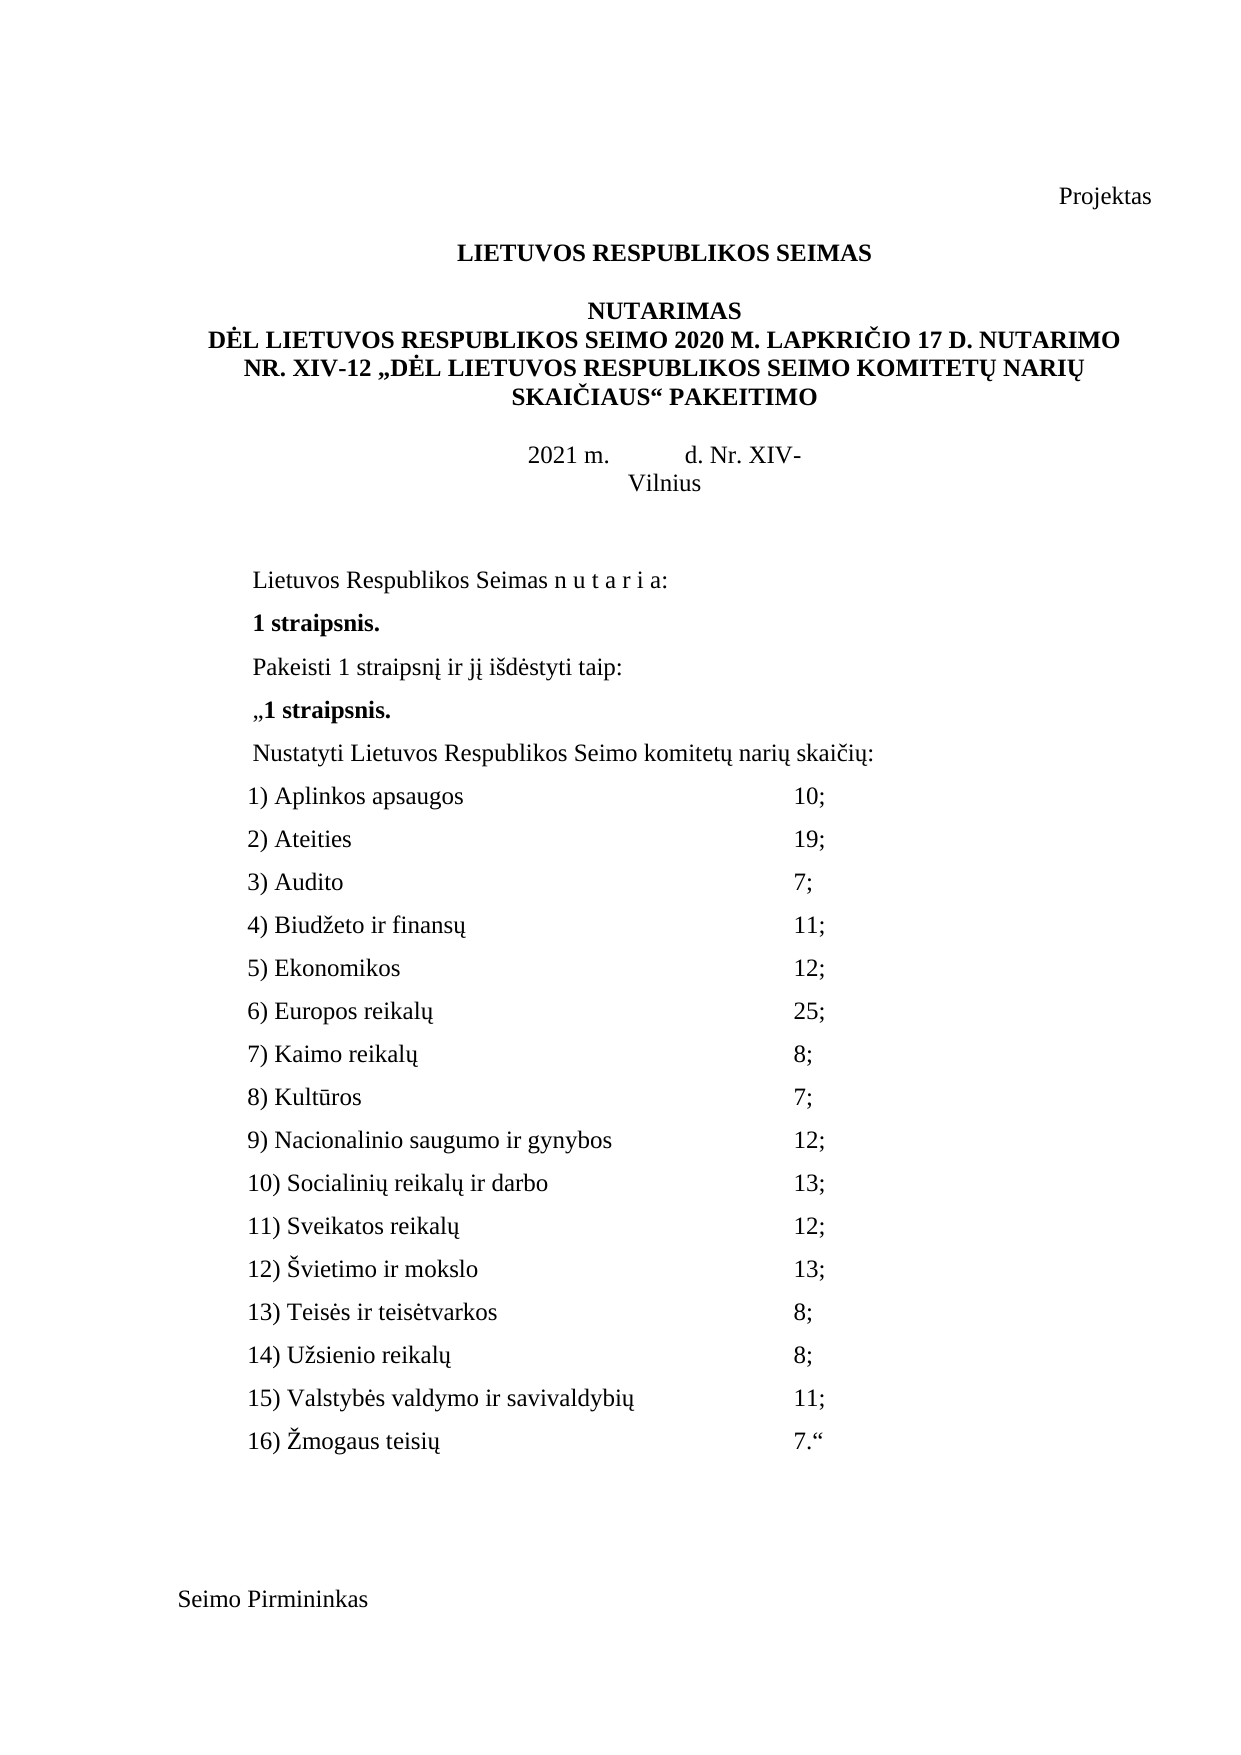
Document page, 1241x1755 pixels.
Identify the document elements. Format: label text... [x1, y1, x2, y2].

table_cell 12; [782, 1211, 1151, 1254]
table_cell 3) Audito [236, 867, 782, 910]
text 2021 m. d. Nr. XIV- [177, 440, 1152, 468]
text Seimo Pirmininkas [177, 1584, 1152, 1613]
text Lietuvos Respublikos Seimas n u t a r i a: [177, 565, 1152, 594]
table_cell 7; [782, 1082, 1151, 1125]
table_cell 12; [782, 1125, 1151, 1168]
text 1 straipsnis. [177, 608, 1152, 637]
table_cell 12) Švietimo ir mokslo [236, 1254, 782, 1297]
table_cell 13; [782, 1254, 1151, 1297]
table_cell 14) Užsienio reikalų [236, 1340, 782, 1383]
table_header 1) Aplinkos apsaugos [236, 781, 782, 824]
table_cell 7; [782, 867, 1151, 910]
text DĖL LIETUVOS RESPUBLIKOS SEIMO 2020 M. LAPKRIČIO 17 D. NUTARIMO NR. XIV-12 „DĖL LIETUVOS RESPUBLIKOS SEIMO KOMITETŲ NARIŲ SKAIČIAUS“ PAKEITIMO [177, 325, 1152, 411]
text NUTARIMAS [177, 296, 1152, 325]
table_cell 7) Kaimo reikalų [236, 1039, 782, 1082]
table_cell 13; [782, 1168, 1151, 1211]
text „1 straipsnis. [177, 695, 1152, 723]
table_cell 7.“ [782, 1426, 1151, 1469]
text Nustatyti Lietuvos Respublikos Seimo komitetų narių skaičių: [177, 738, 1152, 767]
table_cell 8; [782, 1297, 1151, 1340]
table_cell 19; [782, 824, 1151, 867]
text Pakeisti 1 straipsnį ir jį išdėstyti taip: [177, 652, 1152, 680]
text Vilnius [177, 468, 1152, 497]
table_cell 15) Valstybės valdymo ir savivaldybių [236, 1383, 782, 1426]
table_cell 8; [782, 1039, 1151, 1082]
table_cell 11; [782, 910, 1151, 953]
table_cell 11; [782, 1383, 1151, 1426]
table_cell 8) Kultūros [236, 1082, 782, 1125]
table_header 10; [782, 781, 1151, 824]
table_cell 16) Žmogaus teisių [236, 1426, 782, 1469]
table_cell 2) Ateities [236, 824, 782, 867]
table_cell 25; [782, 996, 1151, 1039]
text LIETUVOS RESPUBLIKOS SEIMAS [177, 238, 1152, 267]
table_cell 10) Socialinių reikalų ir darbo [236, 1168, 782, 1211]
table_cell 6) Europos reikalų [236, 996, 782, 1039]
table_cell 11) Sveikatos reikalų [236, 1211, 782, 1254]
table_cell 13) Teisės ir teisėtvarkos [236, 1297, 782, 1340]
table_cell 8; [782, 1340, 1151, 1383]
table_cell 5) Ekonomikos [236, 953, 782, 996]
text Projektas [177, 181, 1152, 210]
table_cell 12; [782, 953, 1151, 996]
table_cell 9) Nacionalinio saugumo ir gynybos [236, 1125, 782, 1168]
table_cell 4) Biudžeto ir finansų [236, 910, 782, 953]
